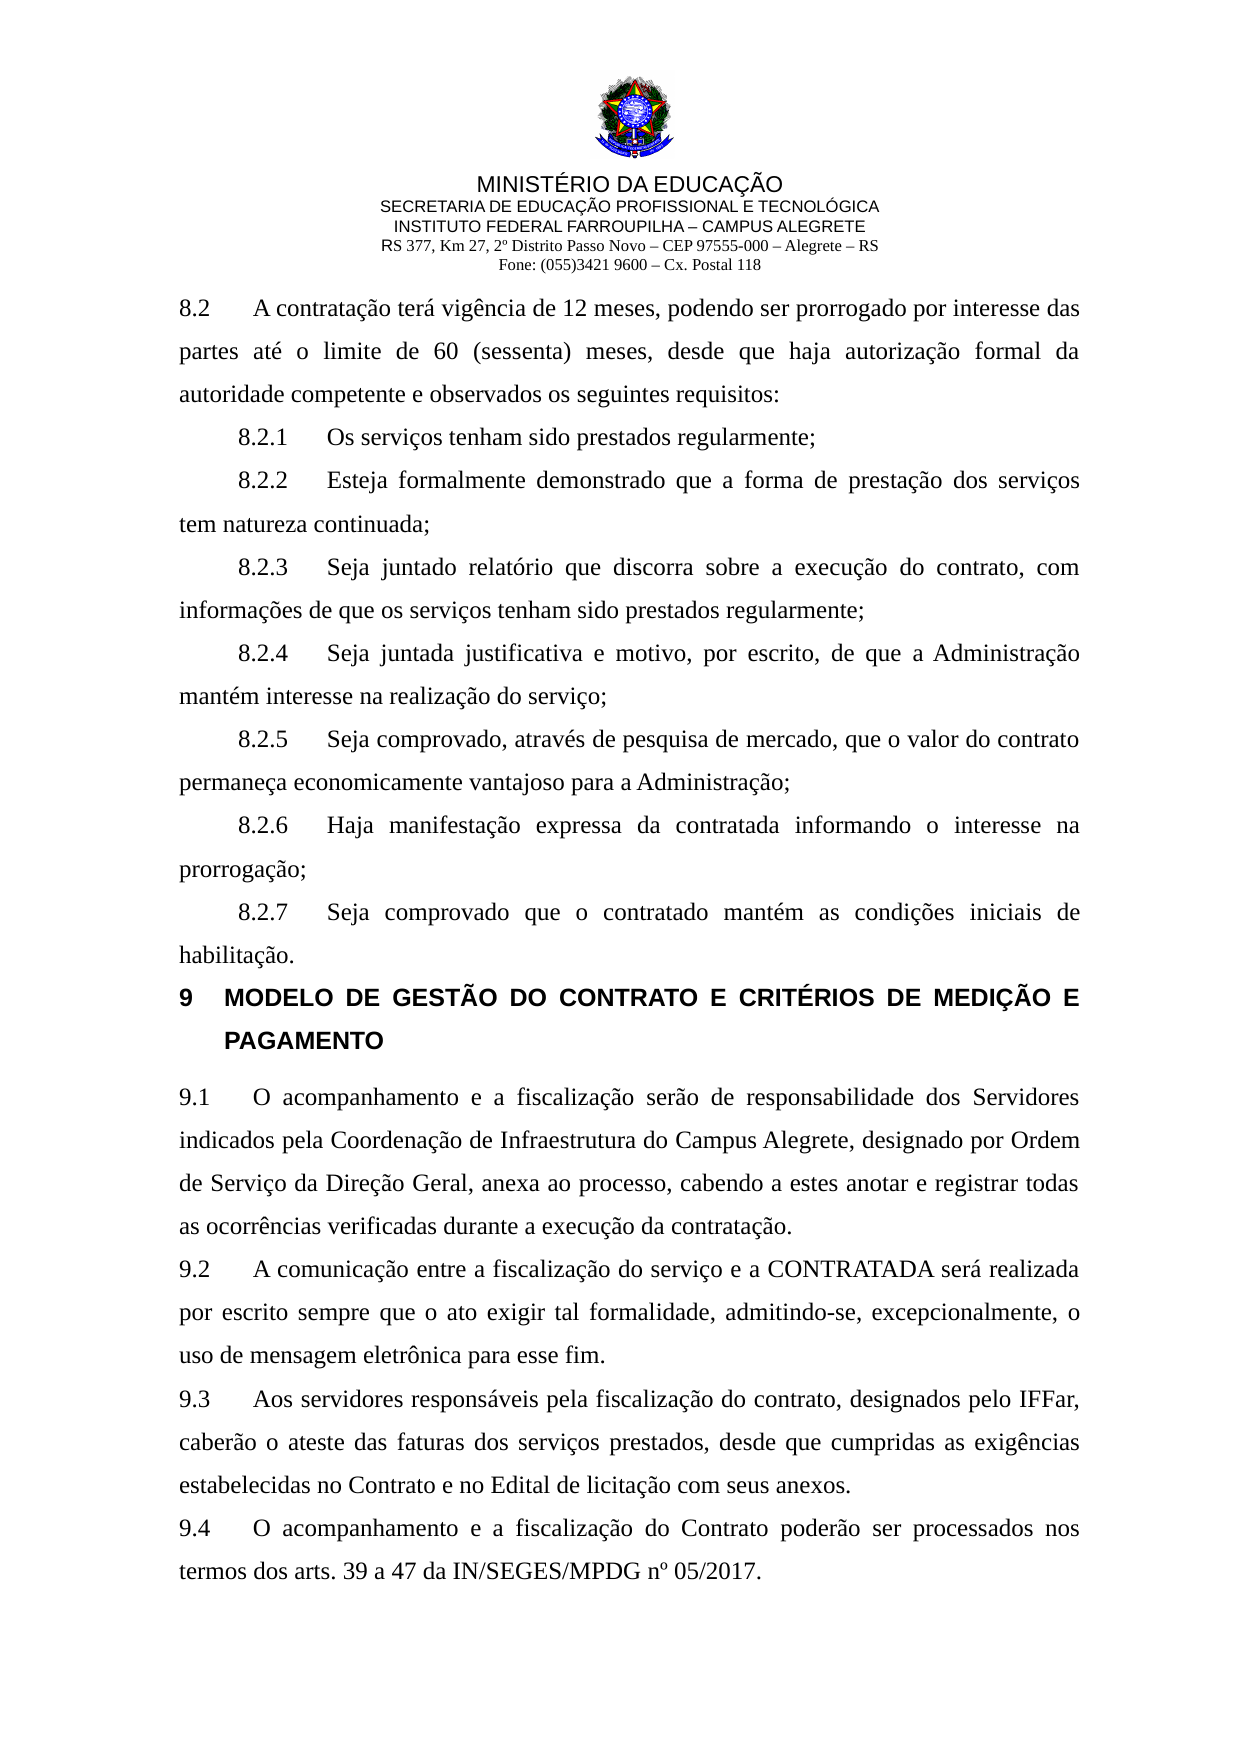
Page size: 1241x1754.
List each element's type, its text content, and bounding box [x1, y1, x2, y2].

list Seja juntado relatório que discorra sobre a execução do contrato, com informações de que os serviços tenham sido prestados regularmente; [179, 552, 1081, 624]
picture [589, 70, 675, 159]
list Aos servidores responsáveis pela fiscalização do contrato, designados pelo IFFar, caberão o ateste das faturas dos serviços prestados, desde que cumpridas as exigências estabelecidas no Contrato e no Edital de licitação com seus anexos. [179, 1384, 1081, 1499]
list MODELO DE GESTÃO DO CONTRATO E CRITÉRIOS DE MEDIÇÃO E PAGAMENTO [179, 983, 1081, 1055]
list Esteja formalmente demonstrado que a forma de prestação dos serviços tem natureza continuada; [179, 466, 1081, 537]
list Seja comprovado, através de pesquisa de mercado, que o valor do contrato permaneça economicamente vantajoso para a Administração; [179, 724, 1081, 796]
list Seja comprovado que o contratado mantém as condições iniciais de habilitação. [179, 897, 1081, 969]
list Seja juntada justificativa e motivo, por escrito, de que a Administração mantém interesse na realização do serviço; [179, 638, 1081, 710]
list O acompanhamento e a fiscalização do Contrato poderão ser processados nos termos dos arts. 39 a 47 da IN/SEGES/MPDG nº 05/2017. [179, 1513, 1081, 1585]
list Os serviços tenham sido prestados regularmente; [179, 422, 1081, 451]
list A comunicação entre a fiscalização do serviço e a CONTRATADA será realizada por escrito sempre que o ato exigir tal formalidade, admitindo-se, excepcionalmente, o uso de mensagem eletrônica para esse fim. [179, 1254, 1081, 1369]
list A contratação terá vigência de 12 meses, podendo ser prorrogado por interesse das partes até o limite de 60 (sessenta) meses, desde que haja autorização formal da autoridade competente e observados os seguintes requisitos: [179, 293, 1081, 408]
list O acompanhamento e a fiscalização serão de responsabilidade dos Servidores indicados pela Coordenação de Infraestrutura do Campus Alegrete, designado por Ordem de Serviço da Direção Geral, anexa ao processo, cabendo a estes anotar e registrar todas as ocorrências verificadas durante a execução da contratação. [179, 1082, 1081, 1240]
list Haja manifestação expressa da contratada informando o interesse na prorrogação; [179, 811, 1081, 882]
